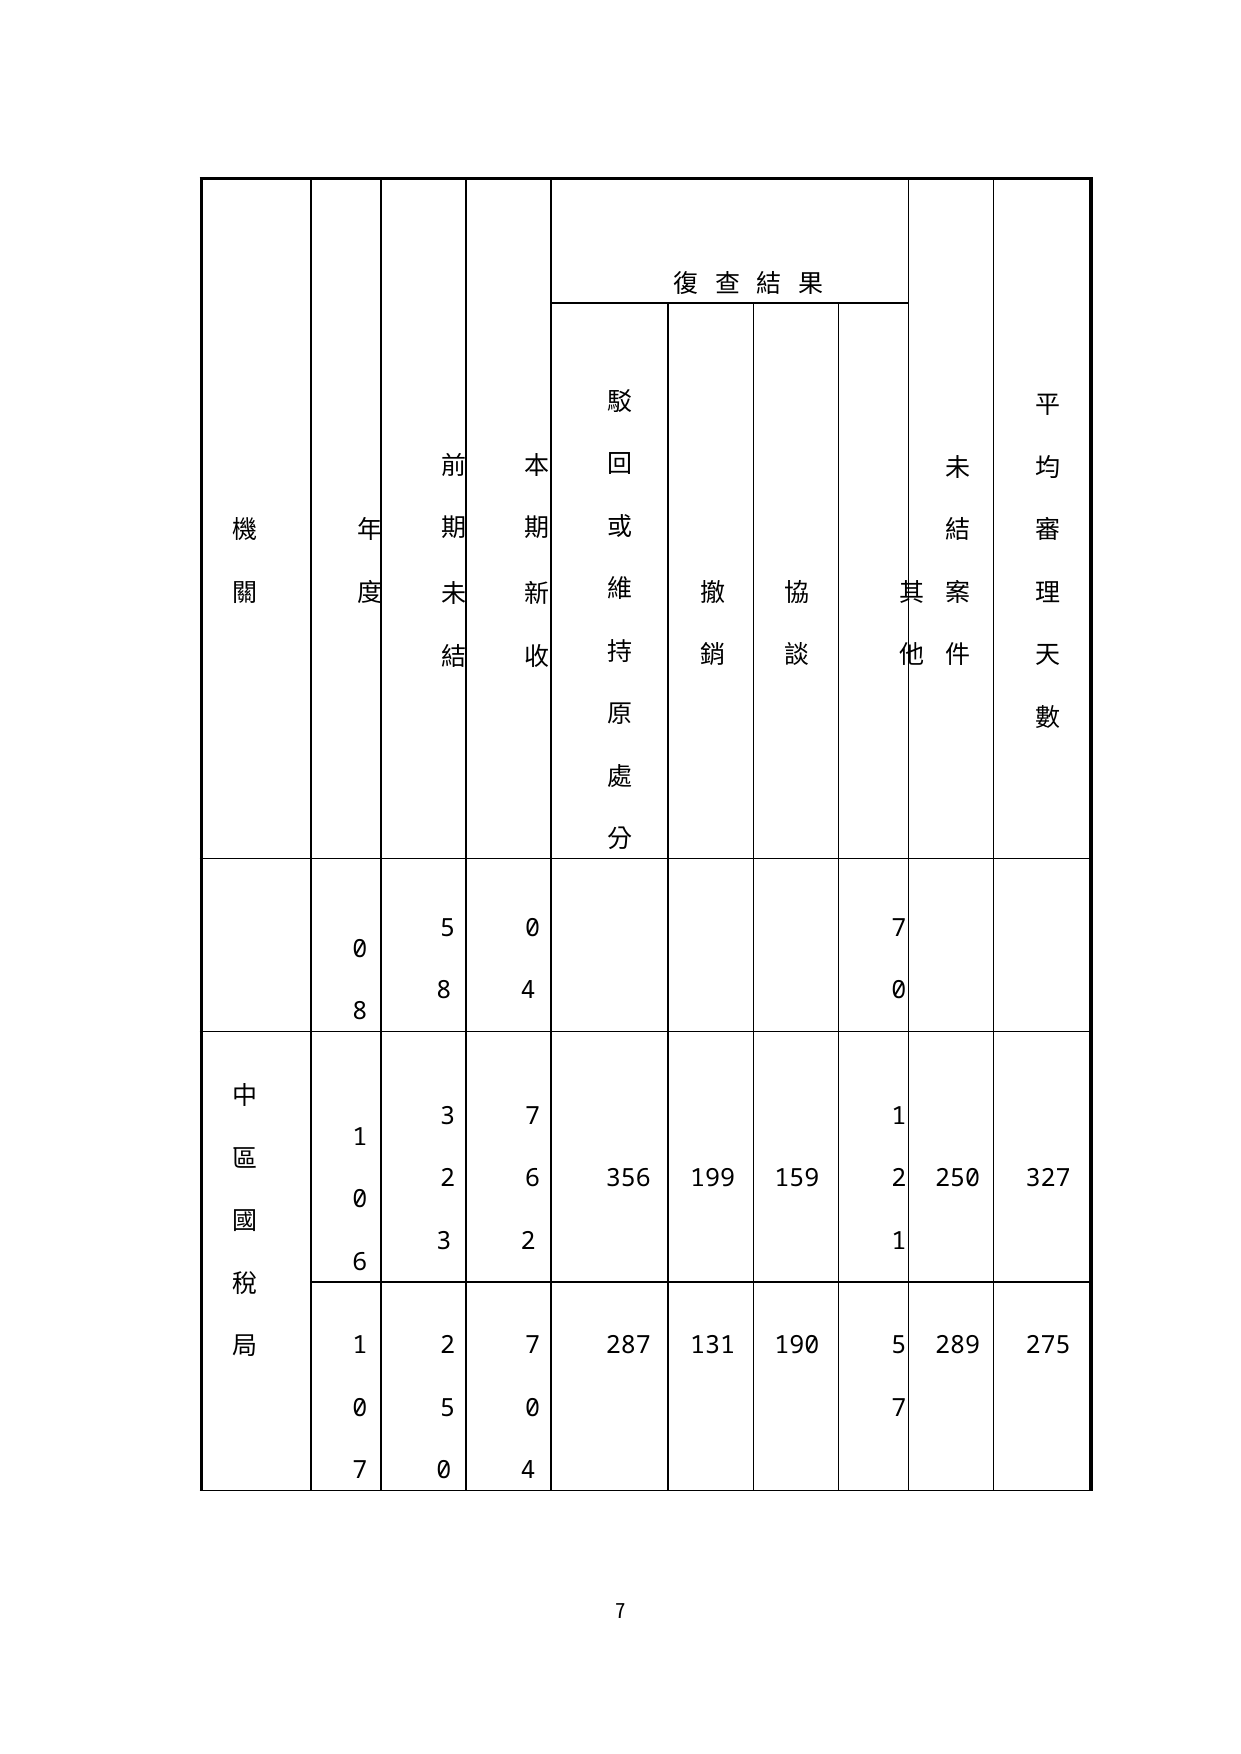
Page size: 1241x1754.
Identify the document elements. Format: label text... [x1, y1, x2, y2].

table_cell 159 [754, 1032, 838, 1281]
table_cell 駁回或維持原處分 [552, 304, 667, 857]
table_cell 356 [552, 1032, 667, 1281]
table_cell 250 [382, 1283, 465, 1490]
table_cell 撤銷 [669, 304, 753, 857]
table_cell 327 [994, 1032, 1089, 1281]
table_cell 中區國稅局 [203, 1032, 310, 1490]
table_cell [754, 859, 838, 1031]
table_header 未結案件 [909, 180, 993, 857]
table_cell 275 [994, 1283, 1089, 1490]
table_cell 106 [312, 1032, 380, 1281]
table_cell [203, 859, 310, 1031]
table_header 年度 [312, 180, 380, 857]
table_cell 131 [669, 1283, 753, 1490]
table_cell 58 [382, 859, 465, 1031]
table_cell 其他 [839, 304, 908, 857]
table_cell 190 [754, 1283, 838, 1490]
table_cell [669, 859, 753, 1031]
table_cell 250 [909, 1032, 993, 1281]
table_header 本期 新收 [467, 180, 550, 857]
table_cell [552, 859, 667, 1031]
table_cell 199 [669, 1032, 753, 1281]
table_cell [994, 859, 1089, 1031]
table_cell 04 [467, 859, 550, 1031]
table_cell 121 [839, 1032, 908, 1281]
table_cell 協談 [754, 304, 838, 857]
table_cell 323 [382, 1032, 465, 1281]
table_header 機關 [203, 180, 310, 857]
table_cell 70 [839, 859, 908, 1031]
table_header 前期 未結 [382, 180, 465, 857]
table_cell [909, 859, 993, 1031]
table_cell 289 [909, 1283, 993, 1490]
table_header 復查結果 [552, 180, 908, 302]
table_cell 08 [312, 859, 380, 1031]
table_cell 704 [467, 1283, 550, 1490]
table_cell 762 [467, 1032, 550, 1281]
table_cell 57 [839, 1283, 908, 1490]
table_cell 287 [552, 1283, 667, 1490]
table_cell 107 [312, 1283, 380, 1490]
table_header 平均審理天數 [994, 180, 1089, 857]
